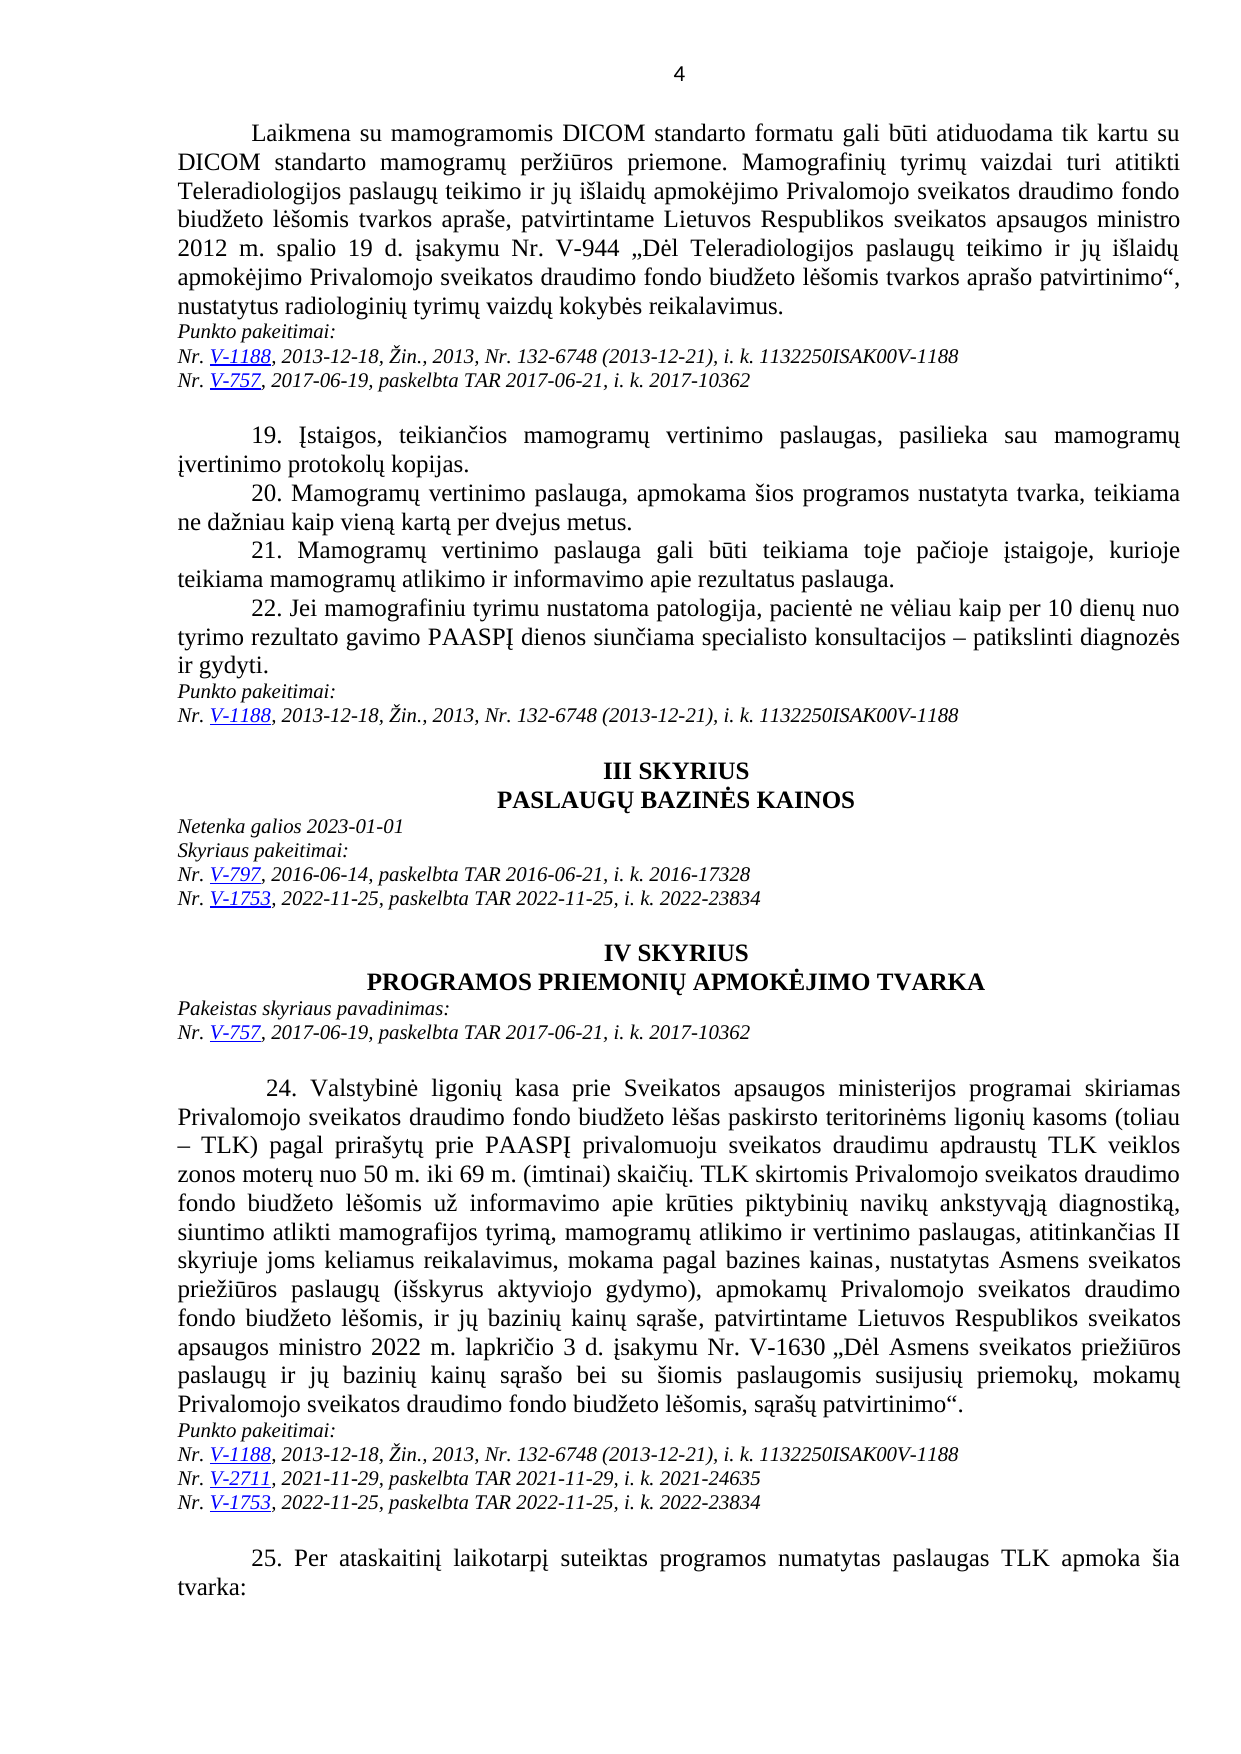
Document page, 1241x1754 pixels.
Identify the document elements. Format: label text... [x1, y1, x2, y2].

text Nr. V-757, 2017-06-19, paskelbta TAR 2017-06-21, i. k. 2017-10362 [177, 368, 1181, 392]
text Netenka galios 2023-01-01 [177, 813, 1181, 838]
text 22. Jei mamografiniu tyrimu nustatoma patologija, pacientė ne vėliau kaip per 10 dienų nuo tyrimo rezultato gavimo PAASPĮ dienos siunčiama specialisto konsultacijos – patikslinti diagnozės ir gydyti. [177, 593, 1181, 679]
text 24. Valstybinė ligonių kasa prie Sveikatos apsaugos ministerijos programai skiriamas Privalomojo sveikatos draudimo fondo biudžeto lėšas paskirsto teritorinėms ligonių kasoms (toliau – TLK) pagal prirašytų prie PAASPĮ privalomuoju sveikatos draudimu apdraustų TLK veiklos zonos moterų nuo 50 m. iki 69 m. (imtinai) skaičių. TLK skirtomis Privalomojo sveikatos draudimo fondo biudžeto lėšomis už informavimo apie krūties piktybinių navikų ankstyvąją diagnostiką, siuntimo atlikti mamografijos tyrimą, mamogramų atlikimo ir vertinimo paslaugas, atitinkančias II skyriuje joms keliamus reikalavimus, mokama pagal bazines kainas, nustatytas Asmens sveikatos priežiūros paslaugų (išskyrus aktyviojo gydymo), apmokamų Privalomojo sveikatos draudimo fondo biudžeto lėšomis, ir jų bazinių kainų sąraše, patvirtintame Lietuvos Respublikos sveikatos apsaugos ministro 2022 m. lapkričio 3 d. įsakymu Nr. V-1630 „Dėl Asmens sveikatos priežiūros paslaugų ir jų bazinių kainų sąrašo bei su šiomis paslaugomis susijusių priemokų, mokamų Privalomojo sveikatos draudimo fondo biudžeto lėšomis, sąrašų patvirtinimo“. [177, 1073, 1181, 1418]
text III SKYRIUS PASLAUGŲ BAZINĖS KAINOS [177, 756, 1181, 813]
text IV SKYRIUS PROGRAMOS PRIEMONIŲ APMOKĖJIMO TVARKA [177, 938, 1181, 996]
text Pakeistas skyriaus pavadinimas: [177, 996, 1181, 1020]
text Nr. V-1753, 2022-11-25, paskelbta TAR 2022-11-25, i. k. 2022-23834 [177, 886, 1181, 910]
text Nr. V-1188, 2013-12-18, Žin., 2013, Nr. 132-6748 (2013-12-21), i. k. 1132250ISAK00V-1188 [177, 1442, 1181, 1466]
text 25. Per ataskaitinį laikotarpį suteiktas programos numatytas paslaugas TLK apmoka šia tvarka: [177, 1543, 1181, 1600]
text 19. Įstaigos, teikiančios mamogramų vertinimo paslaugas, pasilieka sau mamogramų įvertinimo protokolų kopijas. [177, 420, 1181, 478]
text Laikmena su mamogramomis DICOM standarto formatu gali būti atiduodama tik kartu su DICOM standarto mamogramų peržiūros priemone. Mamografinių tyrimų vaizdai turi atitikti Teleradiologijos paslaugų teikimo ir jų išlaidų apmokėjimo Privalomojo sveikatos draudimo fondo biudžeto lėšomis tvarkos apraše, patvirtintame Lietuvos Respublikos sveikatos apsaugos ministro 2012 m. spalio 19 d. įsakymu Nr. V-944 „Dėl Teleradiologijos paslaugų teikimo ir jų išlaidų apmokėjimo Privalomojo sveikatos draudimo fondo biudžeto lėšomis tvarkos aprašo patvirtinimo“, nustatytus radiologinių tyrimų vaizdų kokybės reikalavimus. [177, 118, 1181, 319]
text Nr. V-797, 2016-06-14, paskelbta TAR 2016-06-21, i. k. 2016-17328 [177, 862, 1181, 886]
text Punkto pakeitimai: [177, 319, 1181, 343]
text Nr. V-1753, 2022-11-25, paskelbta TAR 2022-11-25, i. k. 2022-23834 [177, 1490, 1181, 1514]
text 21. Mamogramų vertinimo paslauga gali būti teikiama toje pačioje įstaigoje, kurioje teikiama mamogramų atlikimo ir informavimo apie rezultatus paslauga. [177, 535, 1181, 593]
text Nr. V-757, 2017-06-19, paskelbta TAR 2017-06-21, i. k. 2017-10362 [177, 1020, 1181, 1044]
text Nr. V-2711, 2021-11-29, paskelbta TAR 2021-11-29, i. k. 2021-24635 [177, 1466, 1181, 1490]
text Skyriaus pakeitimai: [177, 838, 1181, 862]
text Punkto pakeitimai: [177, 1418, 1181, 1442]
text Nr. V-1188, 2013-12-18, Žin., 2013, Nr. 132-6748 (2013-12-21), i. k. 1132250ISAK00V-1188 [177, 343, 1181, 368]
text Nr. V-1188, 2013-12-18, Žin., 2013, Nr. 132-6748 (2013-12-21), i. k. 1132250ISAK00V-1188 [177, 703, 1181, 727]
text 20. Mamogramų vertinimo paslauga, apmokama šios programos nustatyta tvarka, teikiama ne dažniau kaip vieną kartą per dvejus metus. [177, 478, 1181, 535]
text Punkto pakeitimai: [177, 679, 1181, 703]
